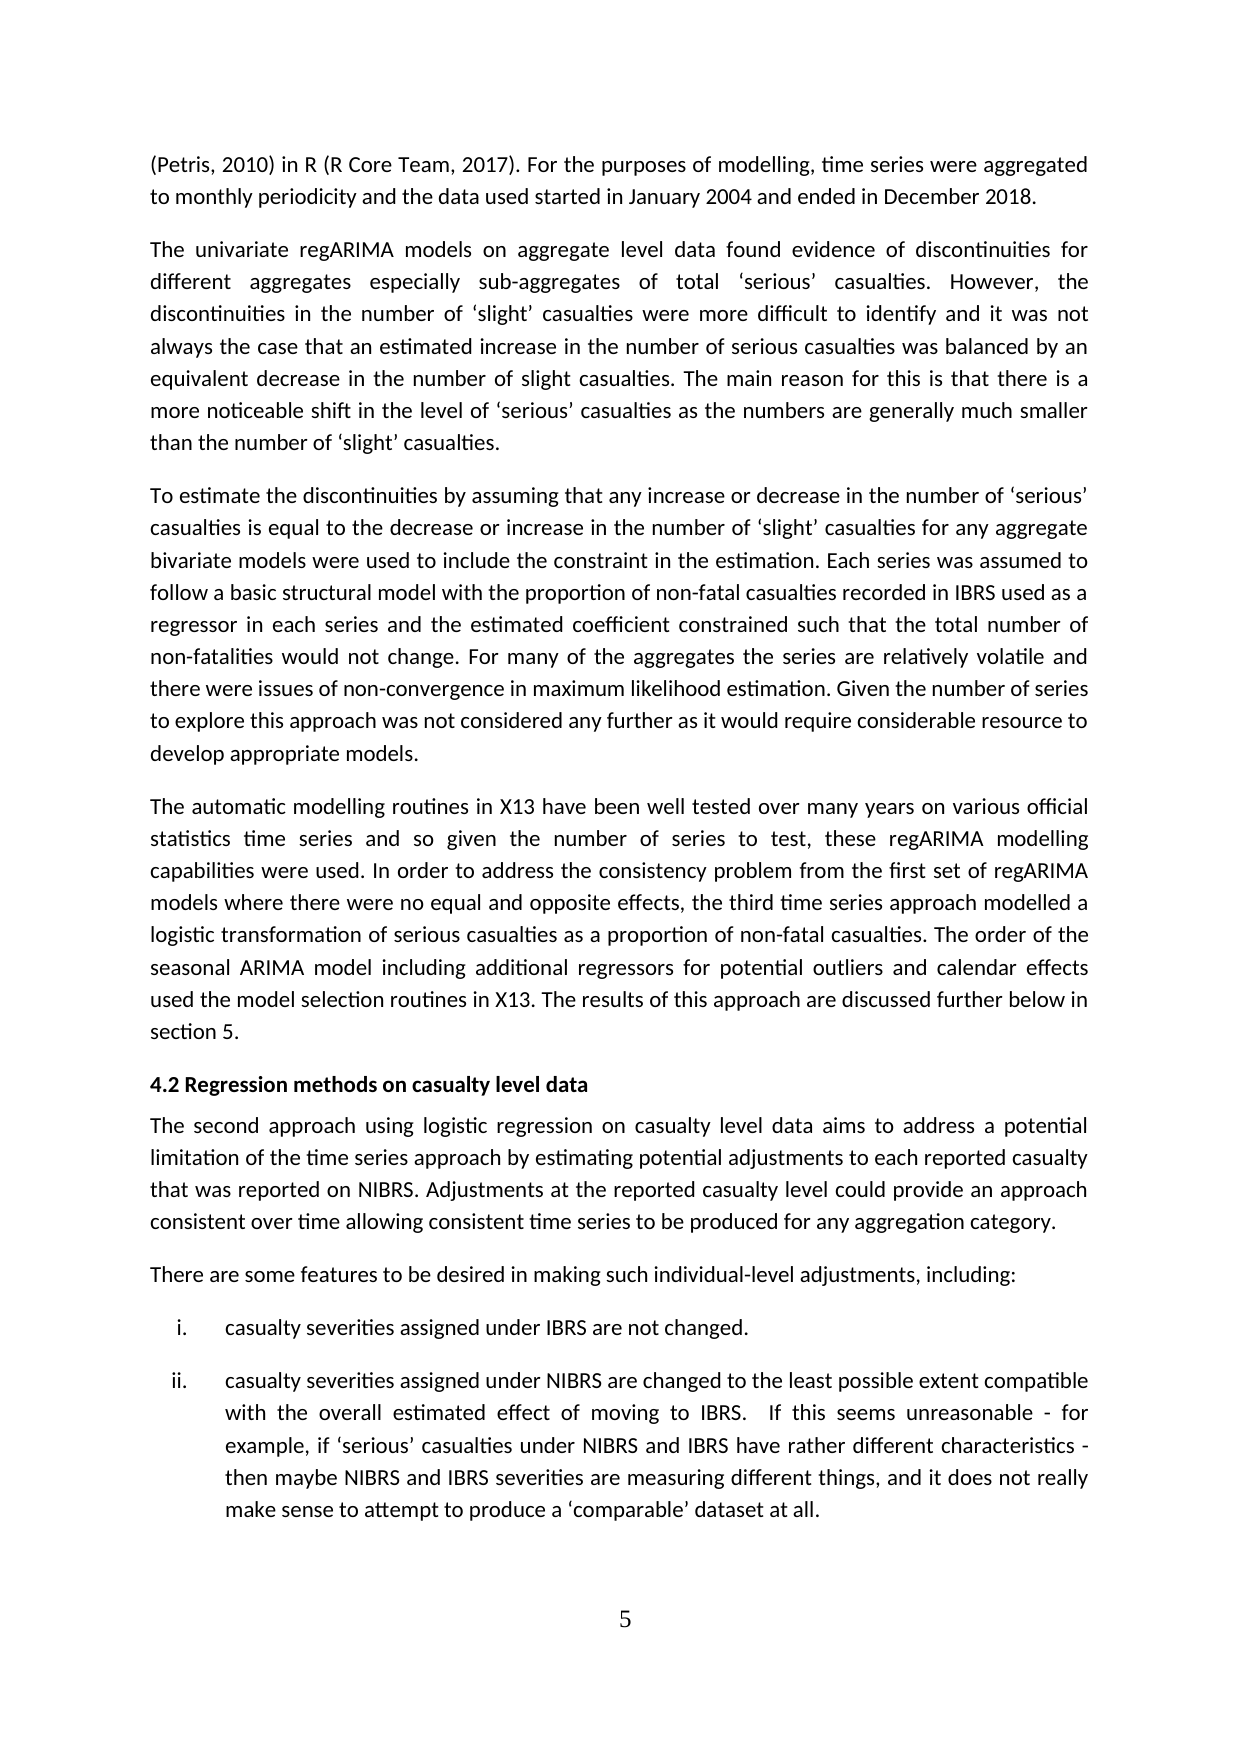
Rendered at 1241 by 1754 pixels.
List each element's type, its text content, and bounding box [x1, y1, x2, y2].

text To estimate the discontinuities by assuming that any increase or decrease in the number of ‘serious’ casualties is equal to the decrease or increase in the number of ‘slight’ casualties for any aggregate bivariate models were used to include the constraint in the estimation. Each series was assumed to follow a basic structural model with the proportion of non-fatal casualties recorded in IBRS used as a regressor in each series and the estimated coefficient constrained such that the total number of non-fatalities would not change. For many of the aggregates the series are relatively volatile and there were issues of non-convergence in maximum likelihood estimation. Given the number of series to explore this approach was not considered any further as it would require considerable resource to develop appropriate models. [150, 481, 1090, 767]
subtitle 4.2 Regression methods on casualty level data [150, 1070, 1090, 1098]
list casualty severities assigned under NIBRS are changed to the least possible extent compatible with the overall estimated effect of moving to IBRS. If this seems unreasonable - for example, if ‘serious’ casualties under NIBRS and IBRS have rather different characteristics - then maybe NIBRS and IBRS severities are measuring different things, and it does not really make sense to attempt to produce a ‘comparable’ dataset at all. [187, 1366, 1090, 1523]
list casualty severities assigned under IBRS are not changed. [187, 1313, 1090, 1341]
text (Petris, 2010) in R (R Core Team, 2017). For the purposes of modelling, time series were aggregated to monthly periodicity and the data used started in January 2004 and ended in December 2018. [150, 150, 1090, 210]
text The univariate regARIMA models on aggregate level data found evidence of discontinuities for different aggregates especially sub-aggregates of total ‘serious’ casualties. However, the discontinuities in the number of ‘slight’ casualties were more difficult to identify and it was not always the case that an estimated increase in the number of serious casualties was balanced by an equivalent decrease in the number of slight casualties. The main reason for this is that there is a more noticeable shift in the level of ‘serious’ casualties as the numbers are generally much smaller than the number of ‘slight’ casualties. [150, 235, 1090, 456]
text The second approach using logistic regression on casualty level data aims to address a potential limitation of the time series approach by estimating potential adjustments to each reported casualty that was reported on NIBRS. Adjustments at the reported casualty level could provide an approach consistent over time allowing consistent time series to be produced for any aggregation category. [150, 1111, 1090, 1235]
text There are some features to be desired in making such individual-level adjustments, including: [150, 1260, 1090, 1288]
text The automatic modelling routines in X13 have been well tested over many years on various official statistics time series and so given the number of series to test, these regARIMA modelling capabilities were used. In order to address the consistency problem from the first set of regARIMA models where there were no equal and opposite effects, the third time series approach modelled a logistic transformation of serious casualties as a proportion of non-fatal casualties. The order of the seasonal ARIMA model including additional regressors for potential outliers and calendar effects used the model selection routines in X13. The results of this approach are discussed further below in section 5. [150, 792, 1090, 1045]
